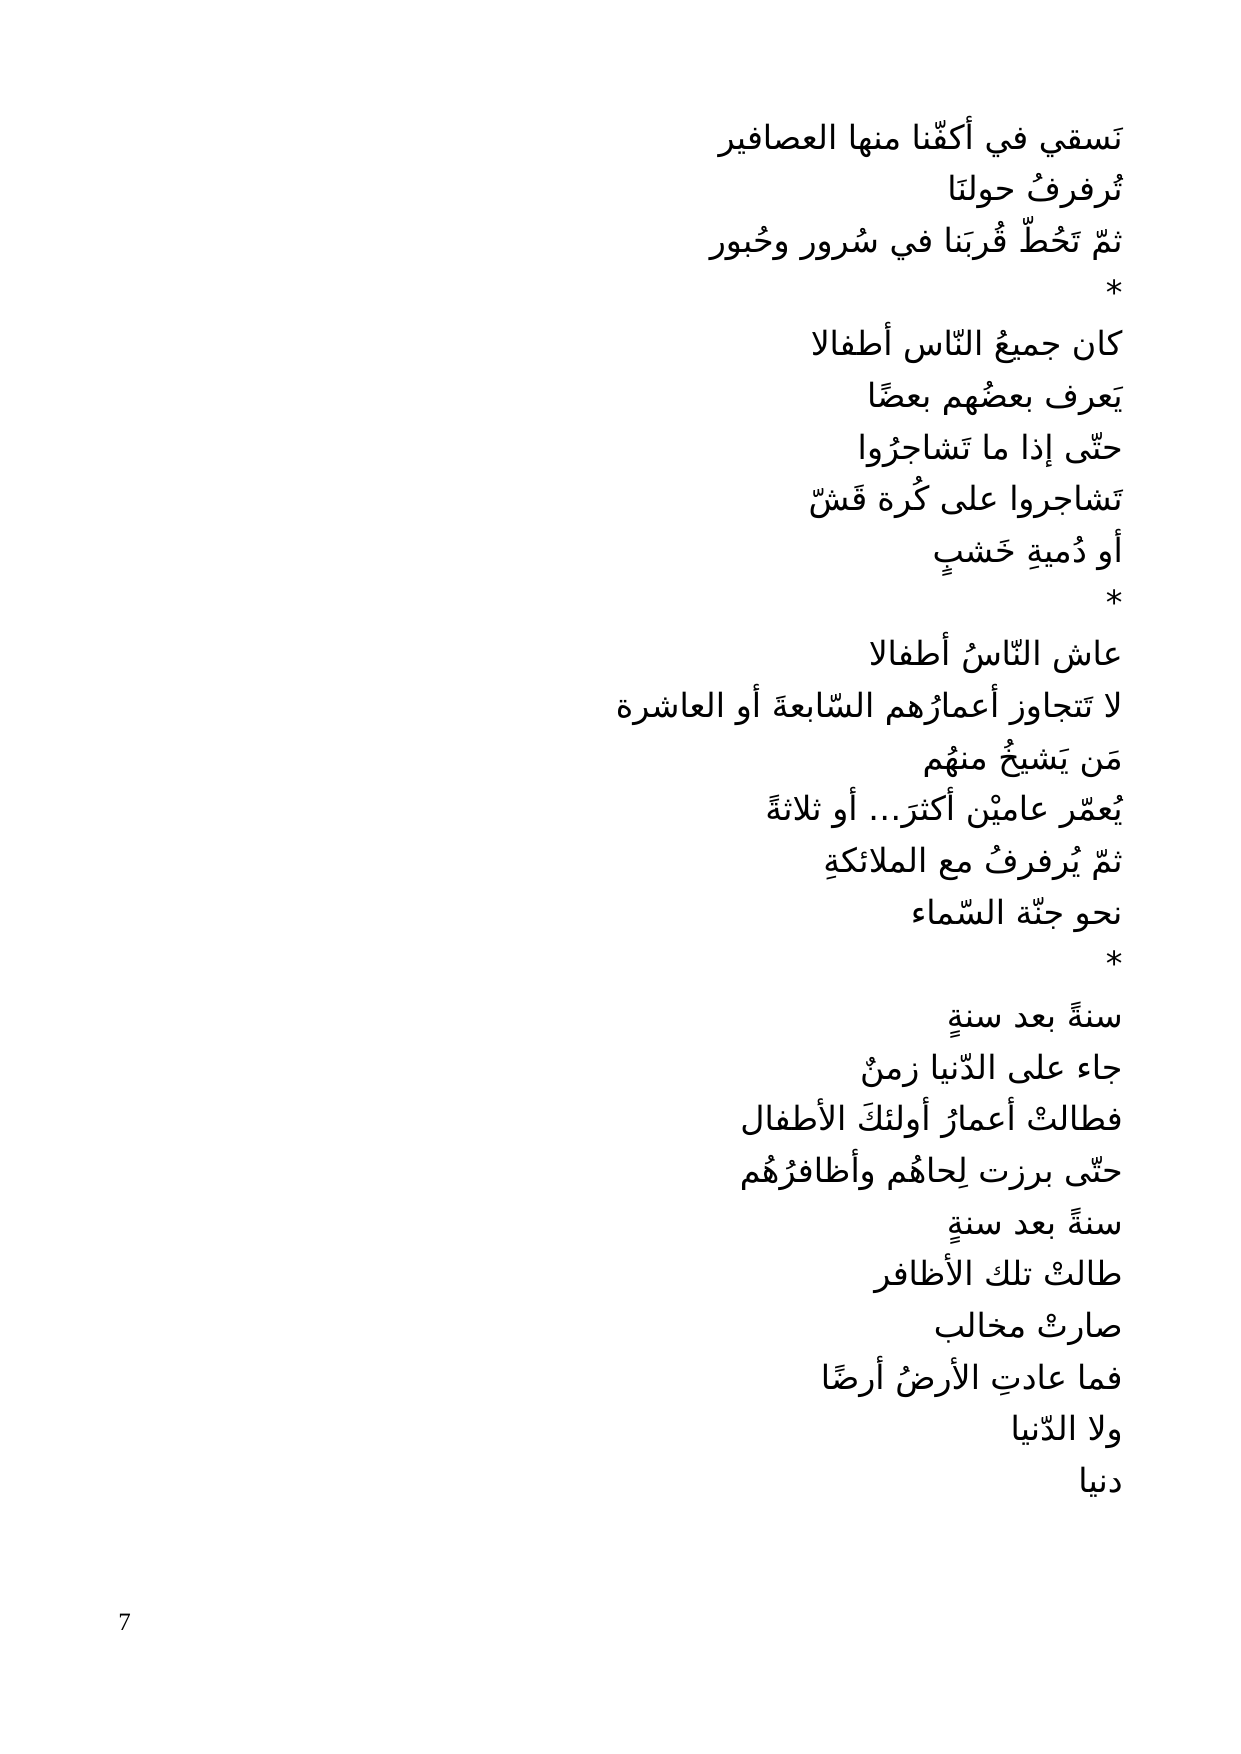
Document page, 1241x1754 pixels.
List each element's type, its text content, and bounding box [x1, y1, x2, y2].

text نَسقي في أكفّنا منها العصافير [118, 118, 1122, 157]
text كان جميعُ النّاس أطفالا [118, 325, 1122, 364]
text * [118, 583, 1122, 622]
text سنةً بعد سنةٍ [118, 996, 1122, 1035]
text مَن يَشيخُ منهُم [118, 738, 1122, 777]
text تُرفرفُ حولنَا [118, 170, 1122, 209]
text * [118, 273, 1122, 312]
text فطالتْ أعمارُ أولئكَ الأطفال [118, 1100, 1122, 1139]
text * [118, 945, 1122, 984]
text حتّى إذا ما تَشاجرُوا [118, 428, 1122, 467]
text ثمّ تَحُطّ قُربَنا في سُرور وحُبور [118, 221, 1122, 260]
text ثمّ يُرفرفُ مع الملائكةِ [118, 841, 1122, 880]
text تَشاجروا على كُرة قَشّ [118, 480, 1122, 519]
text أو دُميةِ خَشبٍ [118, 531, 1122, 570]
text لا تَتجاوز أعمارُهم السّابعةَ أو العاشرة [118, 686, 1122, 725]
text سنةً بعد سنةٍ [118, 1203, 1122, 1242]
text فما عادتِ الأرضُ أرضًا [118, 1358, 1122, 1397]
text حتّى برزت لِحاهُم وأظافرُهُم [118, 1151, 1122, 1190]
text طالتْ تلك الأظافر [118, 1255, 1122, 1294]
text صارتْ مخالب [118, 1306, 1122, 1345]
text يَعرف بعضُهم بعضًا [118, 376, 1122, 415]
text عاش النّاسُ أطفالا [118, 635, 1122, 674]
text جاء على الدّنيا زمنٌ [118, 1048, 1122, 1087]
text دنيا [118, 1461, 1122, 1500]
text يُعمّر عاميْن أكثرَ… أو ثلاثةً [118, 790, 1122, 829]
text نحو جنّة السّماء [118, 893, 1122, 932]
text ولا الدّنيا [118, 1410, 1122, 1449]
